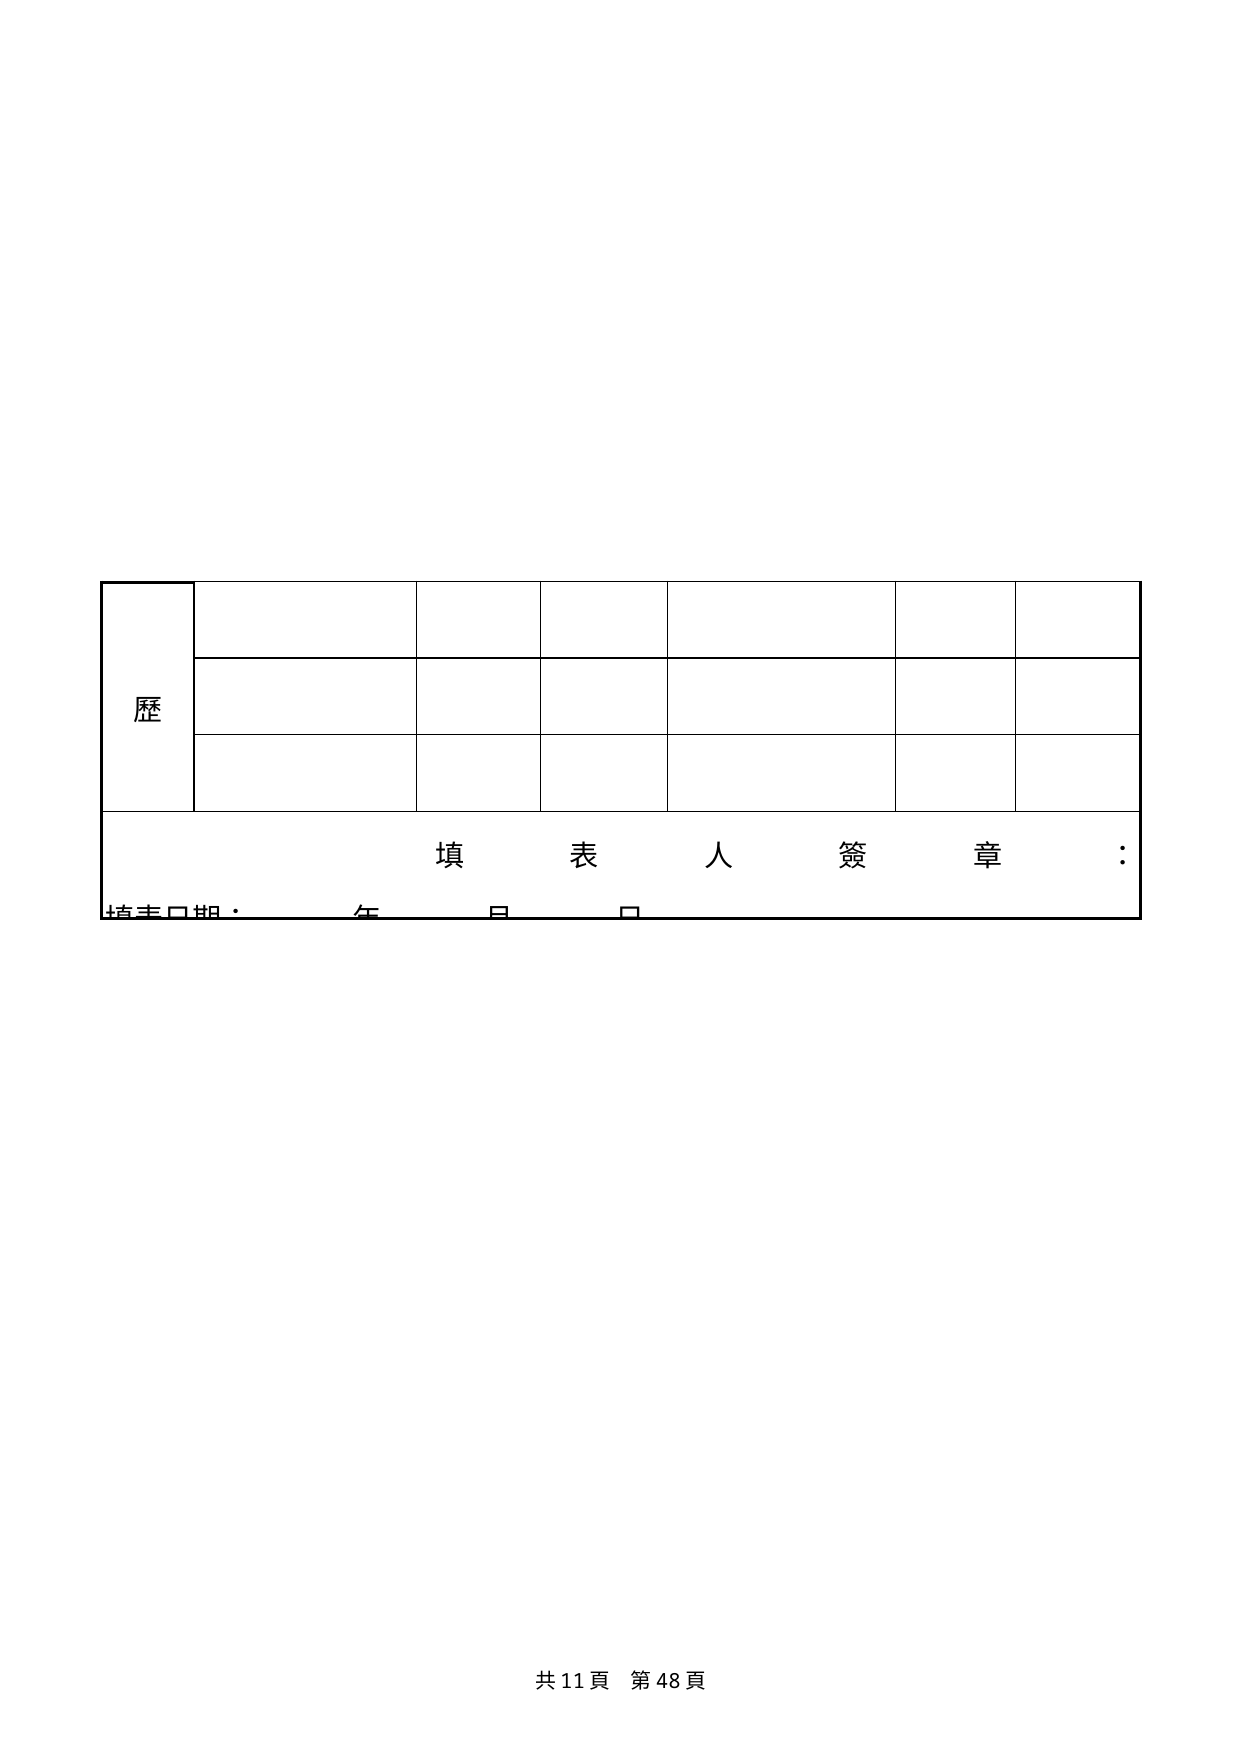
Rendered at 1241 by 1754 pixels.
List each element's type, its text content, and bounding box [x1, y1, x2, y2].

table_cell [417, 582, 540, 657]
table_cell [541, 735, 667, 811]
table_cell [896, 582, 1015, 657]
table_cell [1016, 735, 1139, 811]
table_cell [541, 582, 667, 657]
table_cell [195, 735, 416, 811]
table_cell [668, 659, 895, 734]
table_cell [896, 735, 1015, 811]
table_cell [417, 659, 540, 734]
table_cell [195, 582, 416, 657]
table_cell 填表人簽章： 填表日期： 年 月 日 [103, 812, 1139, 917]
table_cell [1016, 659, 1139, 734]
table_cell 歷 [103, 584, 193, 811]
table_cell [1016, 582, 1139, 657]
table_cell [417, 735, 540, 811]
table_cell [195, 659, 416, 734]
table_cell [896, 659, 1015, 734]
table_cell [668, 582, 895, 657]
table_cell [668, 735, 895, 811]
table_cell [541, 659, 667, 734]
